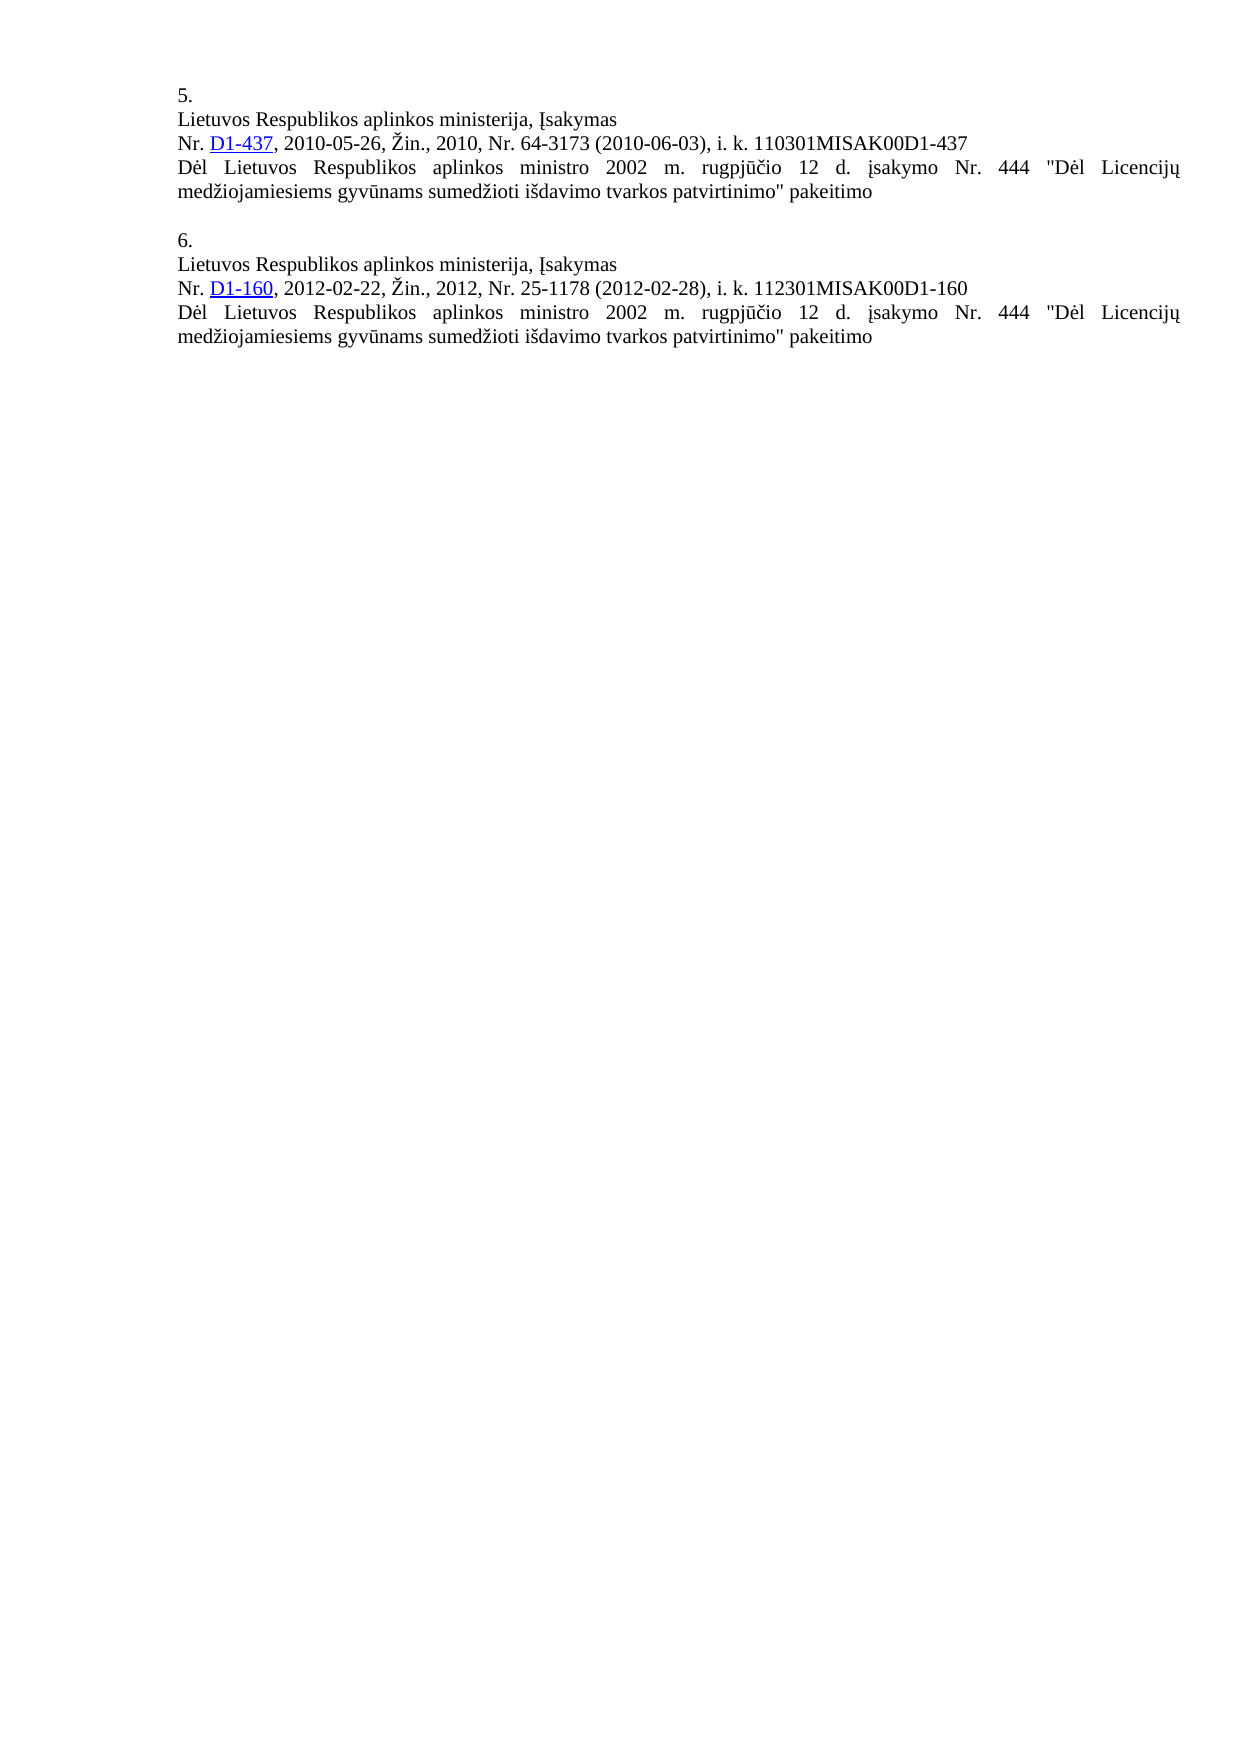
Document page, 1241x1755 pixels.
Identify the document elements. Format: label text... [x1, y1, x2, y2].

text Nr. D1-437, 2010-05-26, Žin., 2010, Nr. 64-3173 (2010-06-03), i. k. 110301MISAK00D1-437 [177, 131, 1181, 155]
text Dėl Lietuvos Respublikos aplinkos ministro 2002 m. rugpjūčio 12 d. įsakymo Nr. 444 "Dėl Licencijų medžiojamiesiems gyvūnams sumedžioti išdavimo tvarkos patvirtinimo" pakeitimo [177, 300, 1181, 348]
text Nr. D1-160, 2012-02-22, Žin., 2012, Nr. 25-1178 (2012-02-28), i. k. 112301MISAK00D1-160 [177, 276, 1181, 300]
text Lietuvos Respublikos aplinkos ministerija, Įsakymas [177, 252, 1181, 276]
text 5. [177, 83, 1181, 107]
text Lietuvos Respublikos aplinkos ministerija, Įsakymas [177, 107, 1181, 131]
text Dėl Lietuvos Respublikos aplinkos ministro 2002 m. rugpjūčio 12 d. įsakymo Nr. 444 "Dėl Licencijų medžiojamiesiems gyvūnams sumedžioti išdavimo tvarkos patvirtinimo" pakeitimo [177, 155, 1181, 203]
text 6. [177, 227, 1181, 252]
